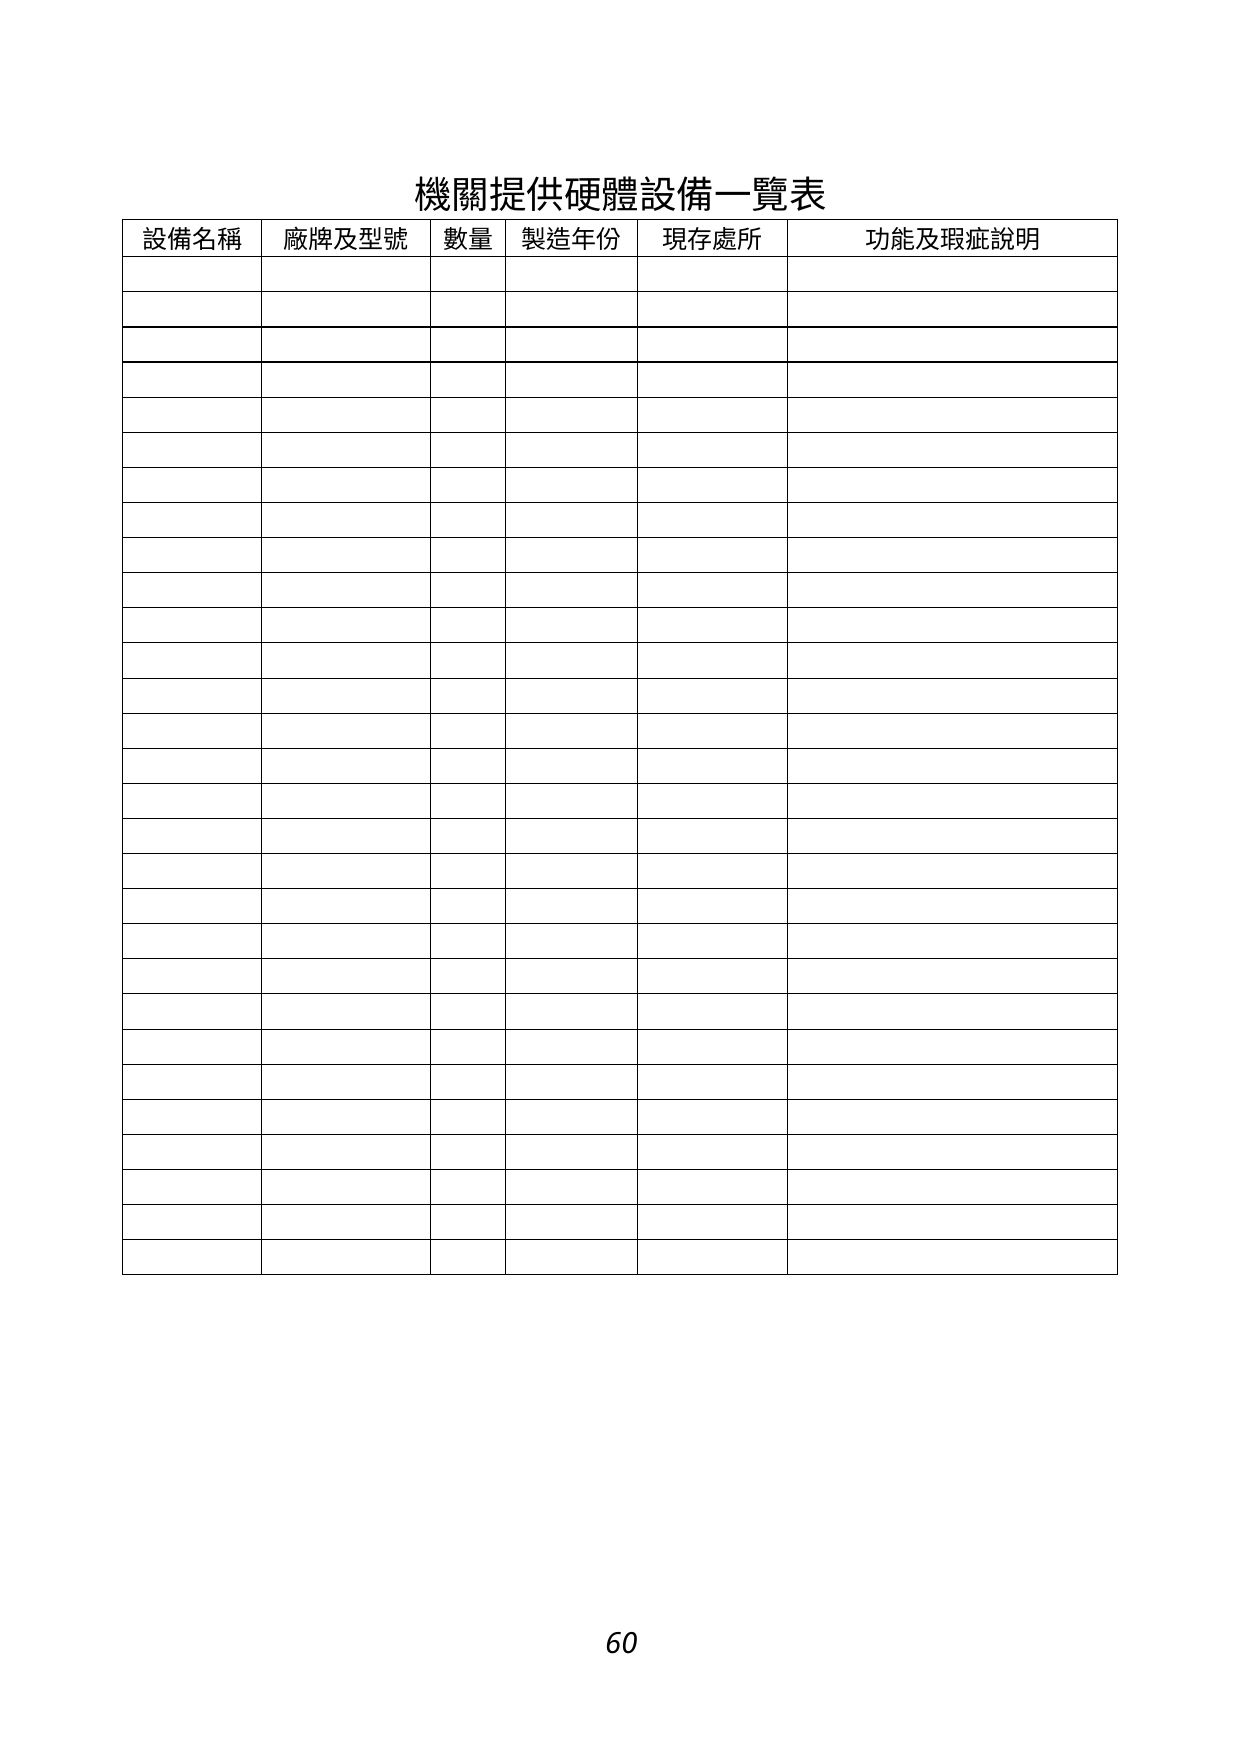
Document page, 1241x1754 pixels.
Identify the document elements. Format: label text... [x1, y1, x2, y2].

table_cell [262, 503, 430, 537]
table_cell [638, 1135, 787, 1169]
table_cell [431, 714, 505, 748]
table_cell [638, 1065, 787, 1099]
table_cell [431, 608, 505, 642]
table_cell [506, 784, 637, 818]
table_cell [788, 538, 1117, 572]
table_cell [788, 468, 1117, 502]
table_cell [431, 573, 505, 607]
table_cell [431, 994, 505, 1028]
table_cell [638, 328, 787, 361]
table_cell [262, 784, 430, 818]
table_cell [262, 538, 430, 572]
table_cell [431, 924, 505, 958]
table_cell [262, 994, 430, 1028]
table_cell [506, 643, 637, 677]
table_cell [506, 292, 637, 326]
table_cell [788, 1065, 1117, 1099]
table_cell [506, 819, 637, 853]
table_cell [123, 363, 261, 397]
table_cell [262, 819, 430, 853]
table_cell [638, 608, 787, 642]
table_cell [638, 784, 787, 818]
table_cell 數量 [431, 220, 505, 256]
table_cell [506, 679, 637, 712]
table_cell [431, 1100, 505, 1134]
table_cell [638, 1240, 787, 1274]
table_cell [123, 292, 261, 326]
table_cell [788, 1135, 1117, 1169]
table_cell [123, 573, 261, 607]
table_cell [431, 433, 505, 467]
table_cell [431, 959, 505, 993]
table_cell [638, 643, 787, 677]
table_cell [431, 292, 505, 326]
table_cell [788, 959, 1117, 993]
table_cell [788, 573, 1117, 607]
table_cell [123, 1100, 261, 1134]
table_cell [123, 924, 261, 958]
table_cell [788, 889, 1117, 923]
table_cell [262, 1030, 430, 1063]
table_cell [123, 1170, 261, 1204]
table_cell [506, 503, 637, 537]
table_cell [431, 784, 505, 818]
table_cell [123, 328, 261, 361]
table_cell [506, 328, 637, 361]
table_cell [123, 433, 261, 467]
table_cell [638, 994, 787, 1028]
table_cell [506, 538, 637, 572]
table_cell [123, 819, 261, 853]
table_cell [638, 749, 787, 783]
table_cell 設備名稱 [123, 220, 261, 256]
table_cell [123, 503, 261, 537]
table_cell [123, 714, 261, 748]
table_cell [262, 573, 430, 607]
table_cell [262, 363, 430, 397]
table_cell [431, 749, 505, 783]
table_cell [638, 363, 787, 397]
table_cell [788, 643, 1117, 677]
table_cell [638, 819, 787, 853]
table_cell [506, 1100, 637, 1134]
table_cell [506, 1065, 637, 1099]
table_cell [788, 1100, 1117, 1134]
table_cell [638, 854, 787, 888]
table_cell [262, 257, 430, 291]
table_cell [788, 608, 1117, 642]
table_cell [638, 538, 787, 572]
table_cell [123, 749, 261, 783]
table_cell [123, 257, 261, 291]
table_cell [506, 573, 637, 607]
table_cell [638, 257, 787, 291]
table_cell [123, 994, 261, 1028]
table_cell [788, 503, 1117, 537]
table_cell [638, 1205, 787, 1239]
table_cell [431, 819, 505, 853]
table_cell [788, 784, 1117, 818]
table_cell [431, 538, 505, 572]
table_cell [431, 363, 505, 397]
table_cell [123, 854, 261, 888]
table_cell [506, 257, 637, 291]
table_cell [788, 292, 1117, 326]
table_cell [123, 608, 261, 642]
table_cell [506, 363, 637, 397]
table_cell [262, 749, 430, 783]
table_cell [262, 1205, 430, 1239]
table_cell [123, 1135, 261, 1169]
table_cell [506, 1205, 637, 1239]
table_cell [788, 1240, 1117, 1274]
table_cell [431, 468, 505, 502]
table_cell [431, 257, 505, 291]
table_cell [506, 608, 637, 642]
table_cell [431, 398, 505, 432]
table_cell [431, 1030, 505, 1063]
table_cell [123, 643, 261, 677]
table_cell [638, 1030, 787, 1063]
table_cell [506, 854, 637, 888]
table_cell [638, 889, 787, 923]
table_cell [123, 1065, 261, 1099]
table_cell [262, 292, 430, 326]
table_cell [788, 854, 1117, 888]
table_cell [638, 924, 787, 958]
table_cell [638, 292, 787, 326]
table_cell [431, 1135, 505, 1169]
table_cell [123, 398, 261, 432]
table_cell [506, 1030, 637, 1063]
table_cell [123, 468, 261, 502]
table_cell [262, 1065, 430, 1099]
table_cell [506, 749, 637, 783]
table_cell [506, 1135, 637, 1169]
table_cell [431, 328, 505, 361]
table_cell [262, 1100, 430, 1134]
table_cell [431, 1170, 505, 1204]
table_cell [788, 257, 1117, 291]
table_cell [788, 363, 1117, 397]
table_cell [638, 1170, 787, 1204]
table_cell [262, 679, 430, 712]
table_cell [431, 679, 505, 712]
table_cell [431, 503, 505, 537]
table_cell 功能及瑕疵說明 [788, 220, 1117, 256]
table_cell [638, 959, 787, 993]
table_cell [788, 1170, 1117, 1204]
table_cell [788, 749, 1117, 783]
table_cell [638, 1100, 787, 1134]
table_cell [506, 433, 637, 467]
table_cell [506, 1170, 637, 1204]
table_cell [638, 679, 787, 712]
table_cell 製造年份 [506, 220, 637, 256]
table_cell [788, 433, 1117, 467]
table_cell [638, 714, 787, 748]
table_cell [788, 398, 1117, 432]
table_cell [262, 643, 430, 677]
table_cell [262, 433, 430, 467]
table_cell [506, 714, 637, 748]
table_cell [431, 854, 505, 888]
table_cell [788, 1205, 1117, 1239]
table_cell [506, 398, 637, 432]
table_cell [506, 994, 637, 1028]
table_cell [123, 1205, 261, 1239]
table_header 機關提供硬體設備一覽表 [123, 165, 1118, 219]
table_cell [638, 398, 787, 432]
table_cell [431, 1065, 505, 1099]
table_cell [788, 819, 1117, 853]
table_cell [262, 854, 430, 888]
table_cell [123, 679, 261, 712]
table_cell [506, 889, 637, 923]
table_cell 現存處所 [638, 220, 787, 256]
table_cell [638, 573, 787, 607]
table_cell [506, 468, 637, 502]
table_cell 廠牌及型號 [262, 220, 430, 256]
table_cell [262, 924, 430, 958]
table_cell [123, 1030, 261, 1063]
table_cell [506, 924, 637, 958]
table_cell [638, 468, 787, 502]
table_cell [123, 538, 261, 572]
table_cell [431, 1240, 505, 1274]
table_cell [262, 959, 430, 993]
table_cell [262, 608, 430, 642]
table_cell [262, 889, 430, 923]
table_cell [638, 503, 787, 537]
table_cell [788, 679, 1117, 712]
table_cell [262, 1135, 430, 1169]
table_cell [123, 1240, 261, 1274]
table_cell [788, 328, 1117, 361]
table_cell [123, 959, 261, 993]
table_cell [123, 889, 261, 923]
table_cell [431, 889, 505, 923]
table_cell [262, 328, 430, 361]
table_cell [123, 784, 261, 818]
table_cell [431, 643, 505, 677]
table_cell [262, 1240, 430, 1274]
table_cell [262, 398, 430, 432]
table_cell [262, 1170, 430, 1204]
table_cell [638, 433, 787, 467]
table_cell [506, 1240, 637, 1274]
table_cell [262, 714, 430, 748]
table_cell [431, 1205, 505, 1239]
table_cell [506, 959, 637, 993]
table_cell [788, 714, 1117, 748]
table_cell [262, 468, 430, 502]
table_cell [788, 924, 1117, 958]
table_cell [788, 994, 1117, 1028]
table_cell [788, 1030, 1117, 1063]
